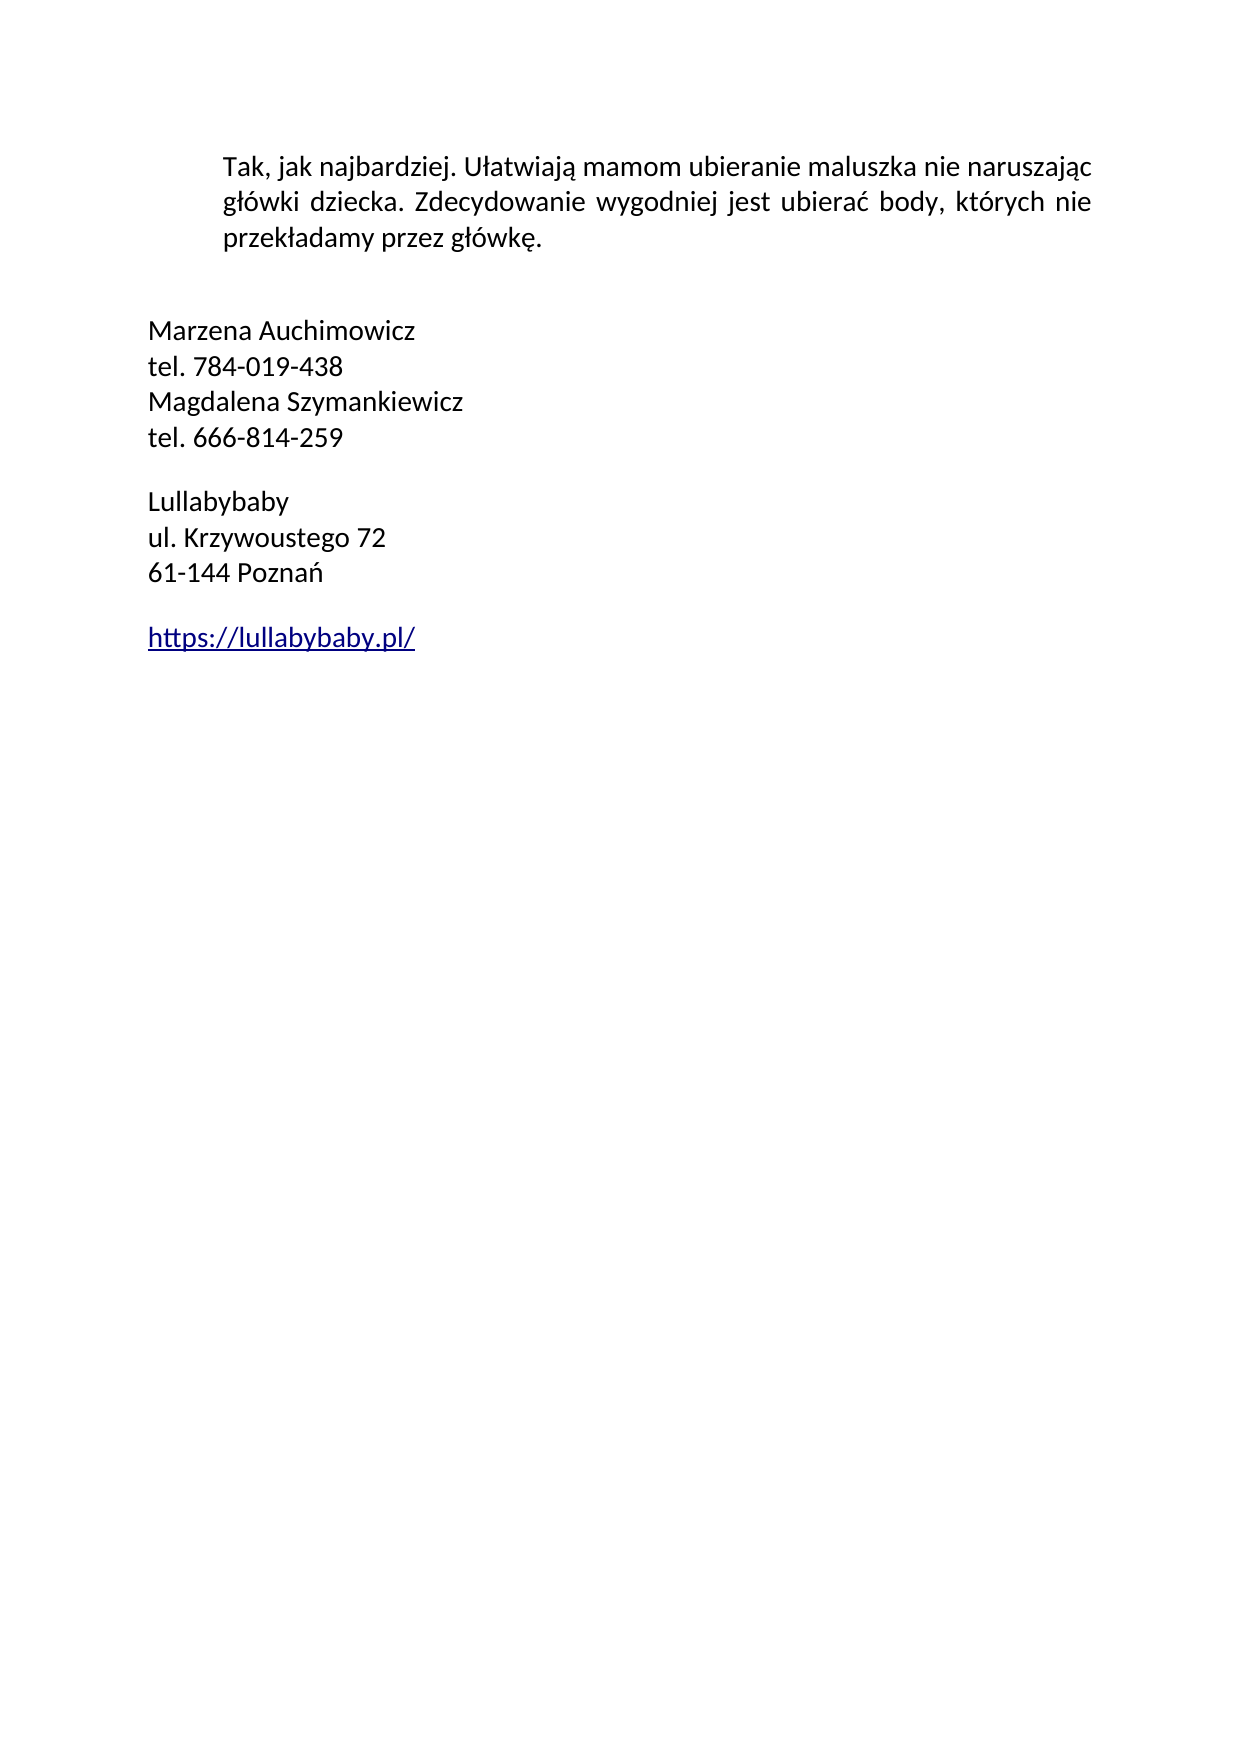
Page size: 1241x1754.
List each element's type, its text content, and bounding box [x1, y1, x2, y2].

text Marzena Auchimowicz [148, 312, 1093, 348]
list Tak, jak najbardziej. Ułatwiają mamom ubieranie maluszka nie naruszając główki dziecka. Zdecydowanie wygodniej jest ubierać body, których nie przekładamy przez główkę. [185, 148, 1093, 254]
text tel. 784-019-438 [148, 348, 1093, 383]
text https://lullabybaby.pl/ [148, 619, 1093, 654]
text 61-144 Poznań [148, 554, 1093, 590]
text Lullabybaby [148, 483, 1093, 519]
text tel. 666-814-259 [148, 419, 1093, 454]
text ul. Krzywoustego 72 [148, 519, 1093, 554]
text Magdalena Szymankiewicz [148, 383, 1093, 419]
